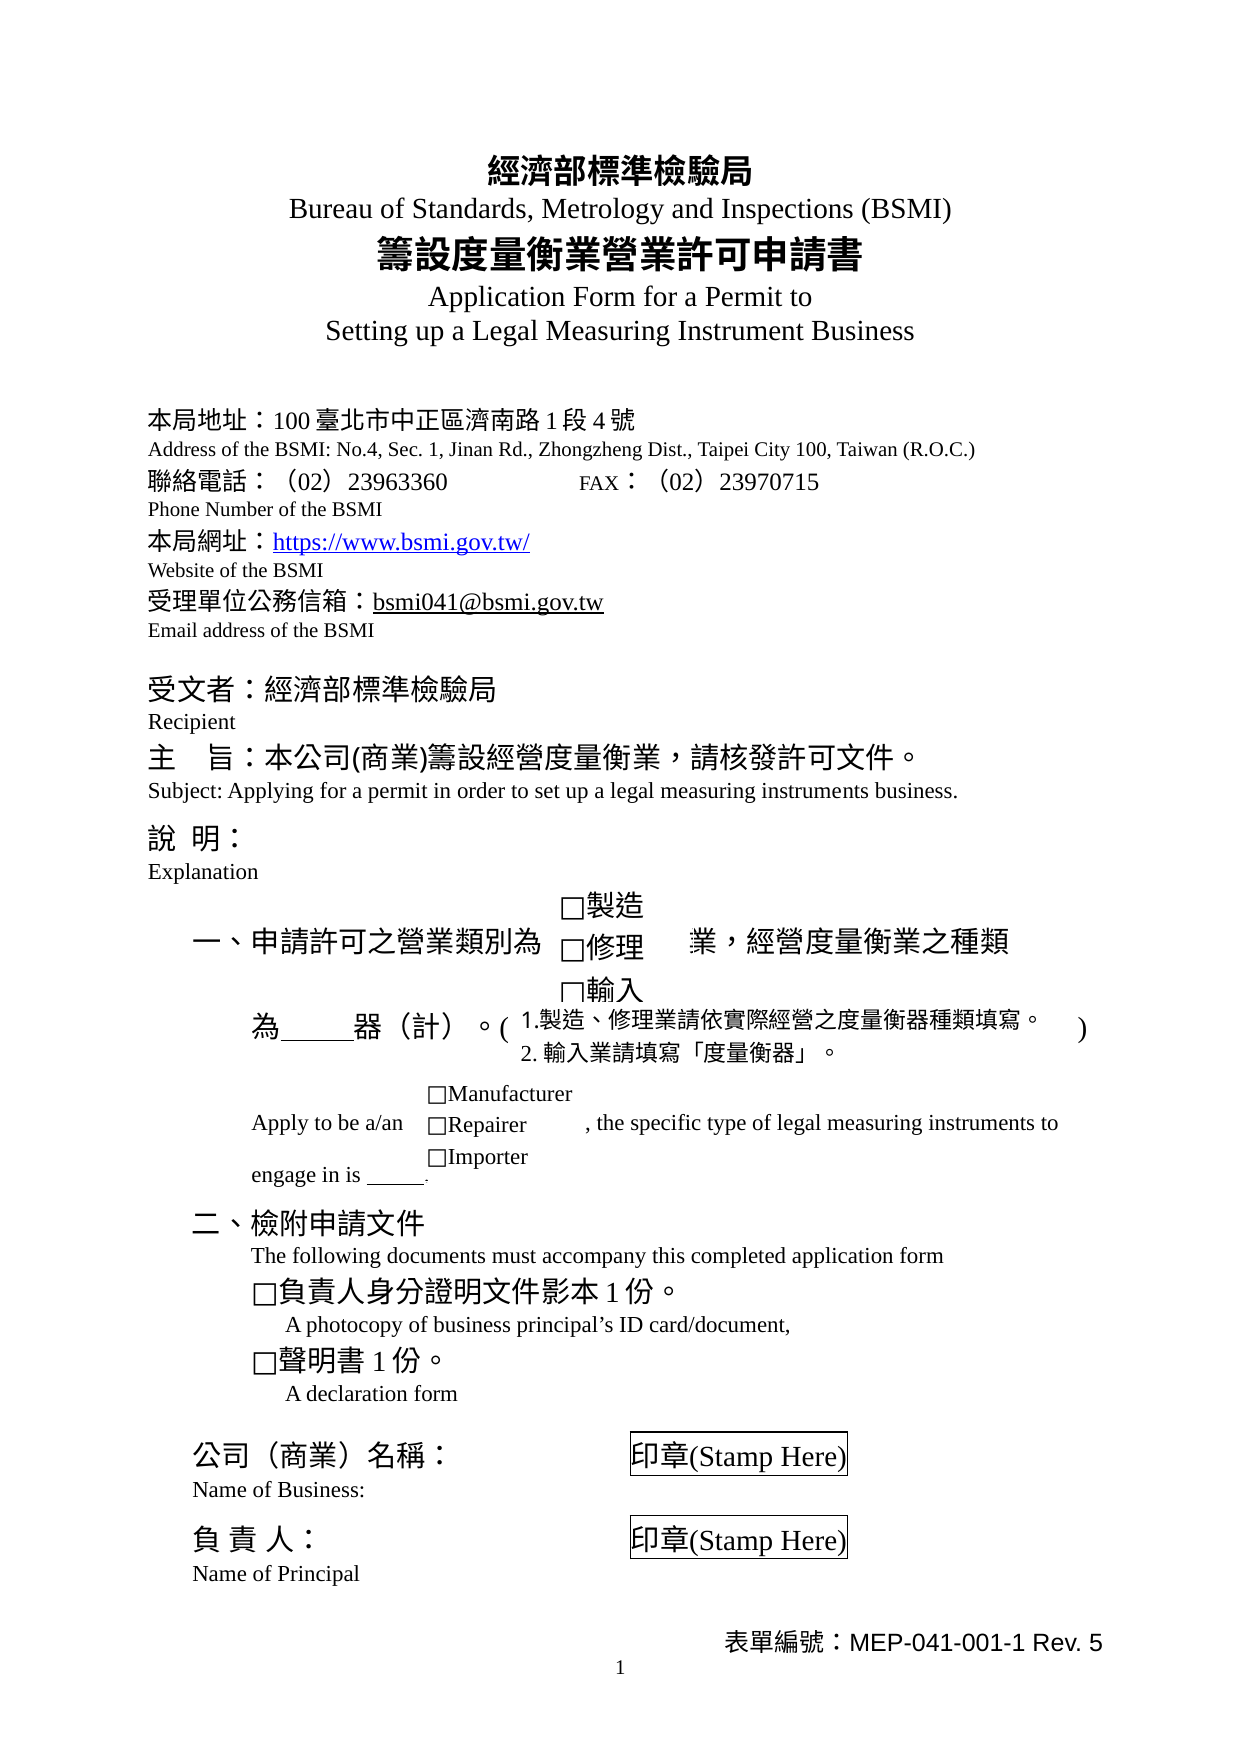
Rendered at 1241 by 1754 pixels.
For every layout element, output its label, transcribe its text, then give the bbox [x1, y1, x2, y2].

text 印章(Stamp Here) [631, 1516, 847, 1558]
text □Manufacturer [426, 1077, 580, 1108]
text 聯絡電話：（02）23963360 FAX：（02）23970715 [148, 461, 1092, 497]
text □負責人身分證明文件影本1份。 [250, 1269, 1092, 1311]
text , [580, 1109, 595, 1135]
text The following documents must accompany this completed application form [192, 1242, 1092, 1269]
text Name of Principal [192, 1559, 1092, 1586]
text 受理單位公務信箱：bsmi041@bsmi.gov.tw [148, 582, 1092, 618]
text □Repairer [426, 1108, 580, 1140]
text 經濟部標準檢驗局 [148, 150, 1092, 192]
text □聲明書1份。 [250, 1338, 1092, 1380]
text Phone Number of the BSMI [148, 497, 1092, 521]
text 籌設度量衡業營業許可申請書 [148, 225, 1092, 279]
text 本局地址：100臺北市中正區濟南路1段4號 [148, 401, 1092, 437]
text 一、申請許可之營業類別為 業，經營度量衡業之種類 [545, 918, 559, 960]
text Apply to be a/an [251, 1109, 411, 1135]
text Address of the BSMI: No.4, Sec. 1, Jinan Rd., Zhongzheng Dist., Taipei City 100, Taiwan (R.O.C.) [148, 437, 1092, 461]
text 說 明： [148, 816, 1092, 858]
text 一、申請許可之營業類別為 業，經營度量衡業之種類 [192, 918, 544, 960]
text the specific type of legal measuring instruments to [596, 1109, 1092, 1135]
text Bureau of Standards, Metrology and Inspections (BSMI) [148, 192, 1092, 225]
text engage in is . [251, 1161, 1092, 1188]
text Name of Business: [192, 1476, 1092, 1502]
text 公司（商業）名稱： [192, 1431, 630, 1476]
text Setting up a Legal Measuring Instrument Business [148, 313, 1092, 347]
text 一、申請許可之營業類別為 業，經營度量衡業之種類 [678, 918, 693, 960]
text Subject: Applying for a permit in order to set up a legal measuring instruments business. [148, 777, 1092, 803]
text 負 責 人： [192, 1515, 630, 1559]
text A photocopy of business principal’s ID card/document, [250, 1311, 1092, 1338]
text □輸入 [559, 967, 678, 1002]
text 受文者：經濟部標準檢驗局 [148, 666, 1092, 708]
text 二、檢附申請文件 [192, 1200, 1092, 1242]
text 2. 輸入業請填寫「度量衡器」。 [520, 1035, 1051, 1068]
text [848, 1515, 1092, 1559]
text Application Form for a Permit to [148, 279, 1092, 313]
text □製造 [559, 882, 678, 925]
text ) [1051, 1004, 1092, 1046]
text 印章(Stamp Here) [631, 1433, 847, 1475]
text 主 旨：本公司(商業)籌設經營度量衡業，請核發許可文件。 [148, 735, 1092, 777]
text 1.製造、修理業請依實際經營之度量衡器種類填寫。 [520, 1002, 1051, 1035]
text 一、申請許可之營業類別為 業，經營度量衡業之種類 [694, 918, 1092, 960]
text [848, 1431, 1092, 1476]
text Explanation [148, 858, 1092, 884]
text Recipient [148, 708, 1092, 735]
text □修理 [559, 925, 678, 967]
text Email address of the BSMI [148, 618, 1092, 642]
text 為 器（計）。( [251, 1004, 520, 1046]
text A declaration form [250, 1380, 1092, 1406]
text Website of the BSMI [148, 558, 1092, 582]
text 本局網址：https://www.bsmi.gov.tw/ [148, 521, 1092, 558]
text □Importer [426, 1140, 580, 1171]
